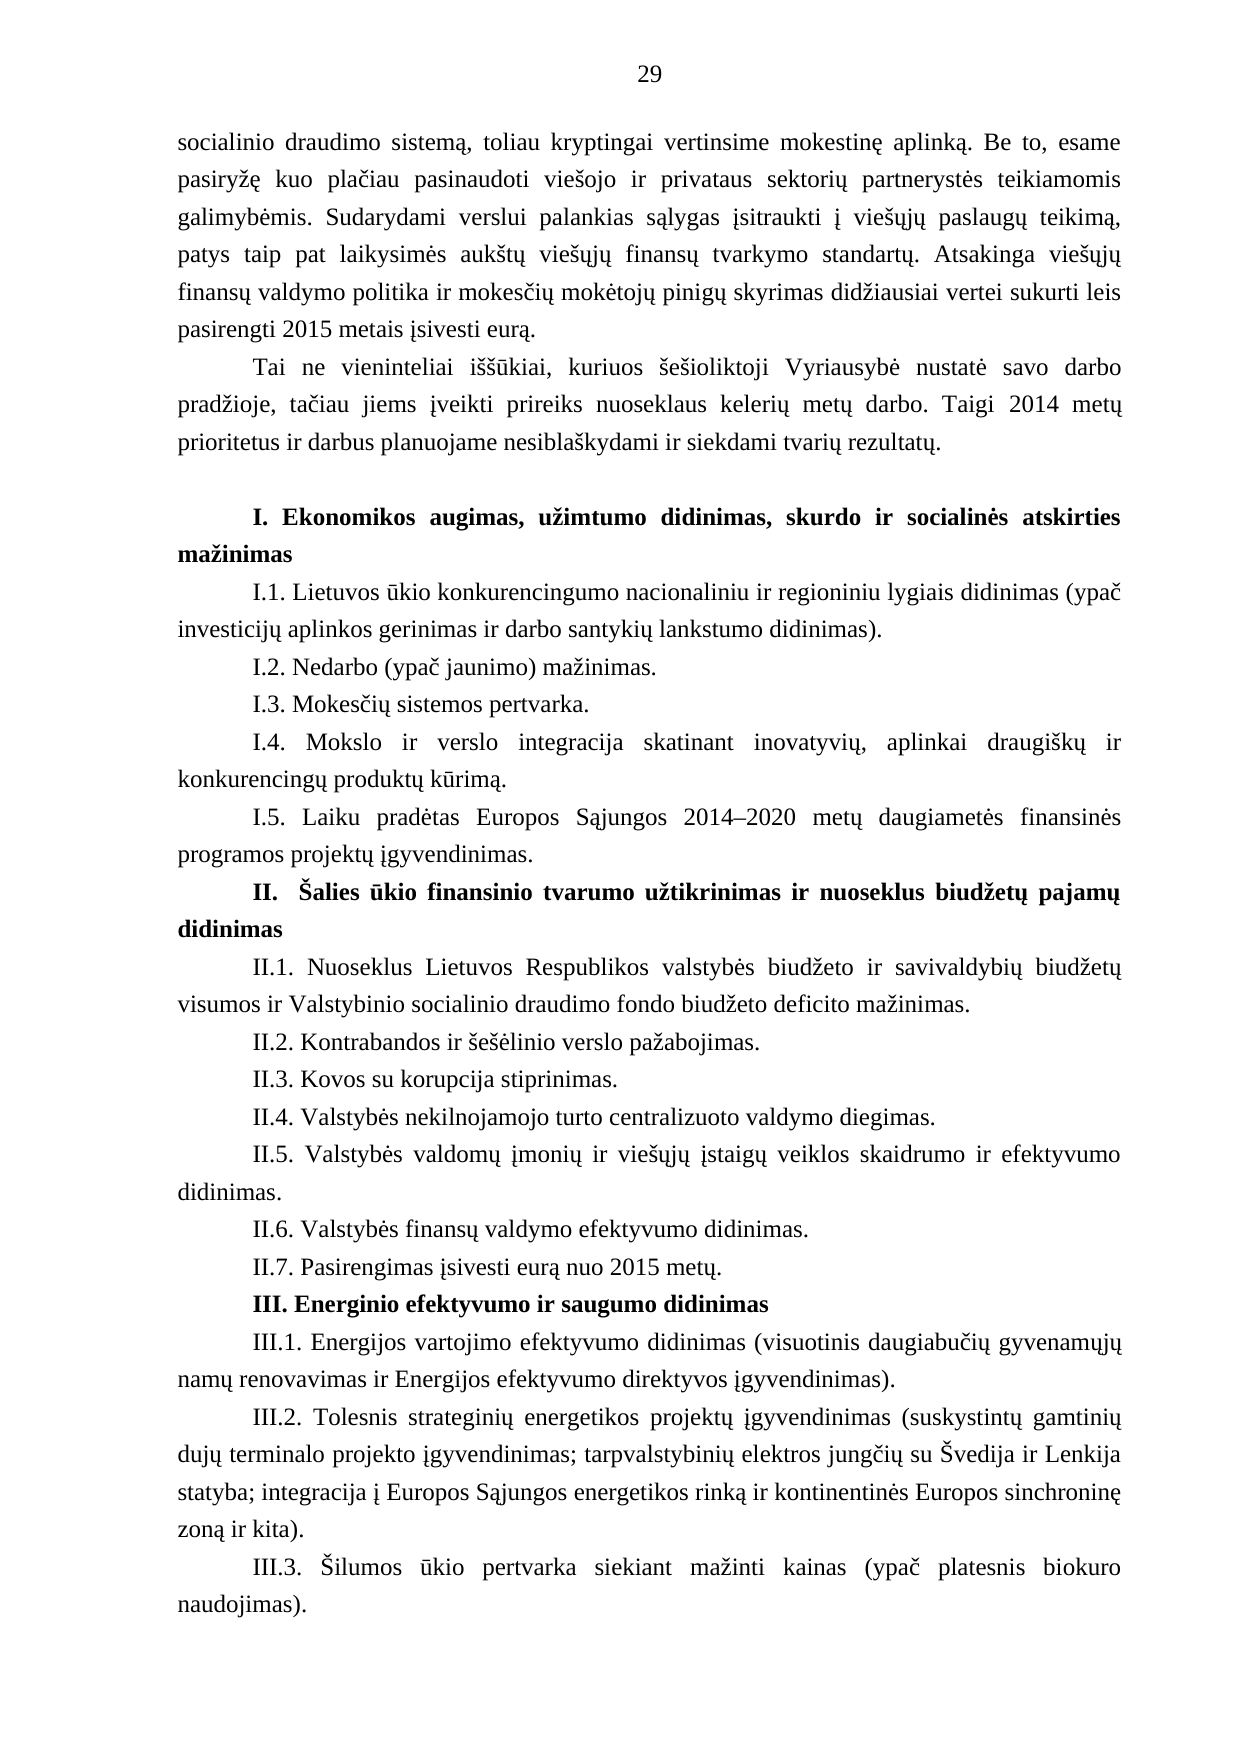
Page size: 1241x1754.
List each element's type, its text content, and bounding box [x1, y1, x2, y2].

text I. Ekonomikos augimas, užimtumo didinimas, skurdo ir socialinės atskirties mažinimas [177, 493, 1122, 568]
text I.5. Laiku pradėtas Europos Sąjungos 2014–2020 metų daugiametės finansinės programos projektų įgyvendinimas. [177, 793, 1122, 868]
text III.2. Tolesnis strateginių energetikos projektų įgyvendinimas (suskystintų gamtinių dujų terminalo projekto įgyvendinimas; tarpvalstybinių elektros jungčių su Švedija ir Lenkija statyba; integracija į Europos Sąjungos energetikos rinką ir kontinentinės Europos sinchroninę zoną ir kita). [177, 1393, 1122, 1543]
text II.1. Nuoseklus Lietuvos Respublikos valstybės biudžeto ir savivaldybių biudžetų visumos ir Valstybinio socialinio draudimo fondo biudžeto deficito mažinimas. [177, 943, 1122, 1018]
text II. Šalies ūkio finansinio tvarumo užtikrinimas ir nuoseklus biudžetų pajamų didinimas [177, 868, 1122, 943]
text II.6. Valstybės finansų valdymo efektyvumo didinimas. [177, 1206, 1122, 1243]
text II.5. Valstybės valdomų įmonių ir viešųjų įstaigų veiklos skaidrumo ir efektyvumo didinimas. [177, 1131, 1122, 1206]
text III.3. Šilumos ūkio pertvarka siekiant mažinti kainas (ypač platesnis biokuro naudojimas). [177, 1543, 1122, 1618]
text I.1. Lietuvos ūkio konkurencingumo nacionaliniu ir regioniniu lygiais didinimas (ypač investicijų aplinkos gerinimas ir darbo santykių lankstumo didinimas). [177, 568, 1122, 643]
text I.3. Mokesčių sistemos pertvarka. [177, 681, 1122, 718]
text III.1. Energijos vartojimo efektyvumo didinimas (visuotinis daugiabučių gyvenamųjų namų renovavimas ir Energijos efektyvumo direktyvos įgyvendinimas). [177, 1318, 1122, 1393]
text Tai ne vieninteliai iššūkiai, kuriuos šešioliktoji Vyriausybė nustatė savo darbo pradžioje, tačiau jiems įveikti prireiks nuoseklaus kelerių metų darbo. Taigi 2014 metų prioritetus ir darbus planuojame nesiblaškydami ir siekdami tvarių rezultatų. [177, 343, 1122, 456]
text socialinio draudimo sistemą, toliau kryptingai vertinsime mokestinę aplinką. Be to, esame pasiryžę kuo plačiau pasinaudoti viešojo ir privataus sektorių partnerystės teikiamomis galimybėmis. Sudarydami verslui palankias sąlygas įsitraukti į viešųjų paslaugų teikimą, patys taip pat laikysimės aukštų viešųjų finansų tvarkymo standartų. Atsakinga viešųjų finansų valdymo politika ir mokesčių mokėtojų pinigų skyrimas didžiausiai vertei sukurti leis pasirengti 2015 metais įsivesti eurą. [177, 118, 1122, 343]
text II.3. Kovos su korupcija stiprinimas. [177, 1056, 1122, 1093]
text II.7. Pasirengimas įsivesti eurą nuo 2015 metų. [177, 1243, 1122, 1281]
text III. Energinio efektyvumo ir saugumo didinimas [177, 1281, 1122, 1318]
text II.4. Valstybės nekilnojamojo turto centralizuoto valdymo diegimas. [177, 1093, 1122, 1131]
text II.2. Kontrabandos ir šešėlinio verslo pažabojimas. [177, 1018, 1122, 1056]
text I.2. Nedarbo (ypač jaunimo) mažinimas. [177, 643, 1122, 681]
text I.4. Mokslo ir verslo integracija skatinant inovatyvių, aplinkai draugiškų ir konkurencingų produktų kūrimą. [177, 718, 1122, 793]
